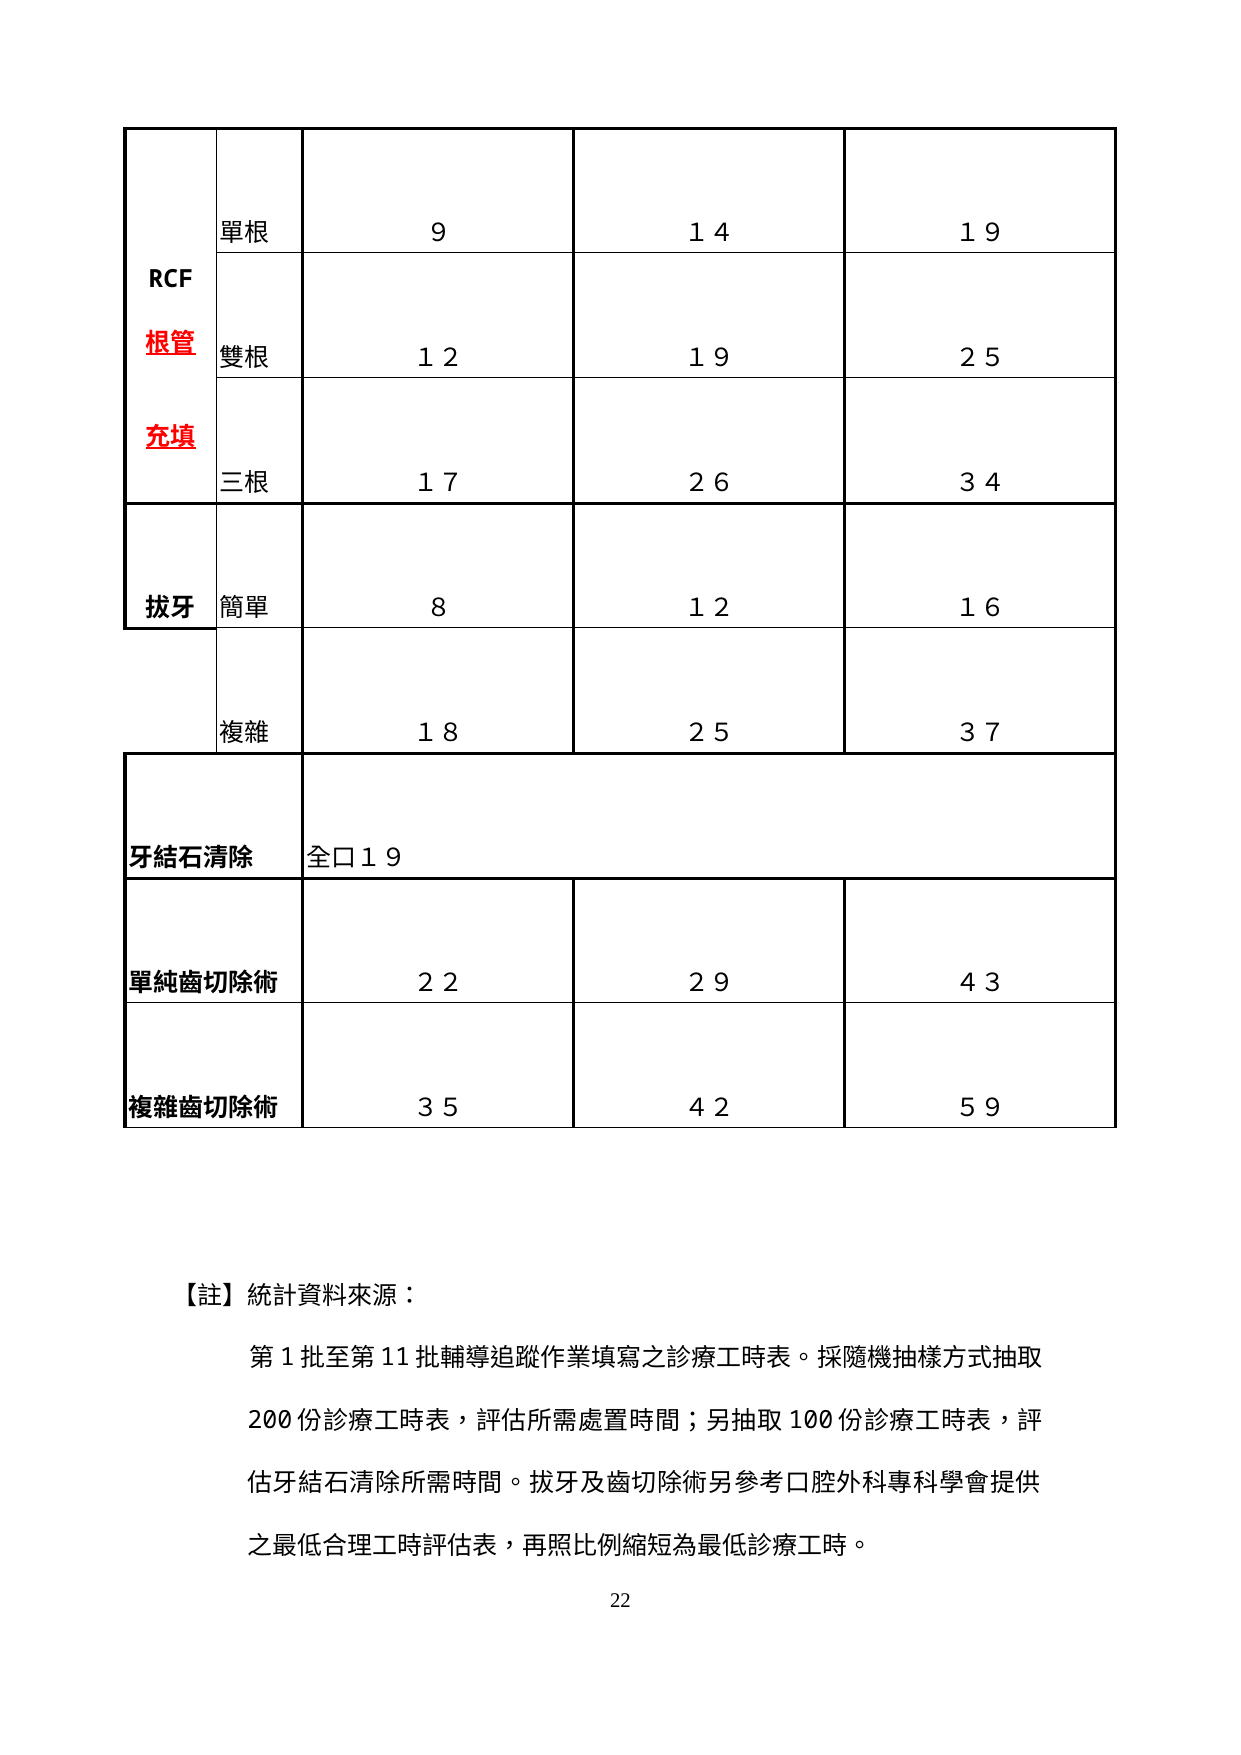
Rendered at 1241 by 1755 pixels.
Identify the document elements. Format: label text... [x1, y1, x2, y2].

table_cell 簡單 [217, 505, 301, 627]
table_cell ２２ [304, 880, 572, 1002]
table_cell ８ [304, 505, 572, 627]
table_cell 全口１９ [304, 755, 1114, 877]
table_cell １７ [304, 378, 572, 502]
table_cell １２ [304, 253, 572, 377]
table_cell 複雜齒切除術 [127, 1003, 301, 1127]
table_cell １８ [304, 628, 572, 752]
table_cell ５９ [846, 1003, 1114, 1127]
table_cell ２５ [846, 253, 1114, 377]
table_cell ２５ [575, 628, 843, 752]
table_cell 單根 [217, 130, 301, 252]
table_cell 複雜 [217, 628, 301, 752]
table_cell 三根 [217, 378, 301, 502]
table_cell ２９ [575, 880, 843, 1002]
table_cell １９ [846, 130, 1114, 252]
table_cell RCF 根管 充填 [127, 130, 216, 502]
table_cell １４ [575, 130, 843, 252]
table_cell ４３ [846, 880, 1114, 1002]
table_cell ４２ [575, 1003, 843, 1127]
text 【註】統計資料來源： [148, 1252, 1080, 1314]
text 第1批至第11批輔導追蹤作業填寫之診療工時表。採隨機抽樣方式抽取200份診療工時表，評估所需處置時間；另抽取100份診療工時表，評估牙結石清除所需時間。拔牙及齒切除術另參考口腔外科專科學會提供之最低合理工時評估表，再照比例縮短為最低診療工時。 [247, 1314, 1043, 1564]
table_cell ３４ [846, 378, 1114, 502]
table_cell ２６ [575, 378, 843, 502]
table_cell 牙結石清除 [127, 755, 301, 877]
table_cell 單純齒切除術 [127, 880, 301, 1002]
table_cell 雙根 [217, 253, 301, 377]
table_cell ３５ [304, 1003, 572, 1127]
table_cell １２ [575, 505, 843, 627]
table_cell １６ [846, 505, 1114, 627]
table_cell １９ [575, 253, 843, 377]
table_cell 拔牙 [127, 505, 216, 627]
table_cell ３７ [846, 628, 1114, 752]
table_cell ９ [304, 130, 572, 252]
